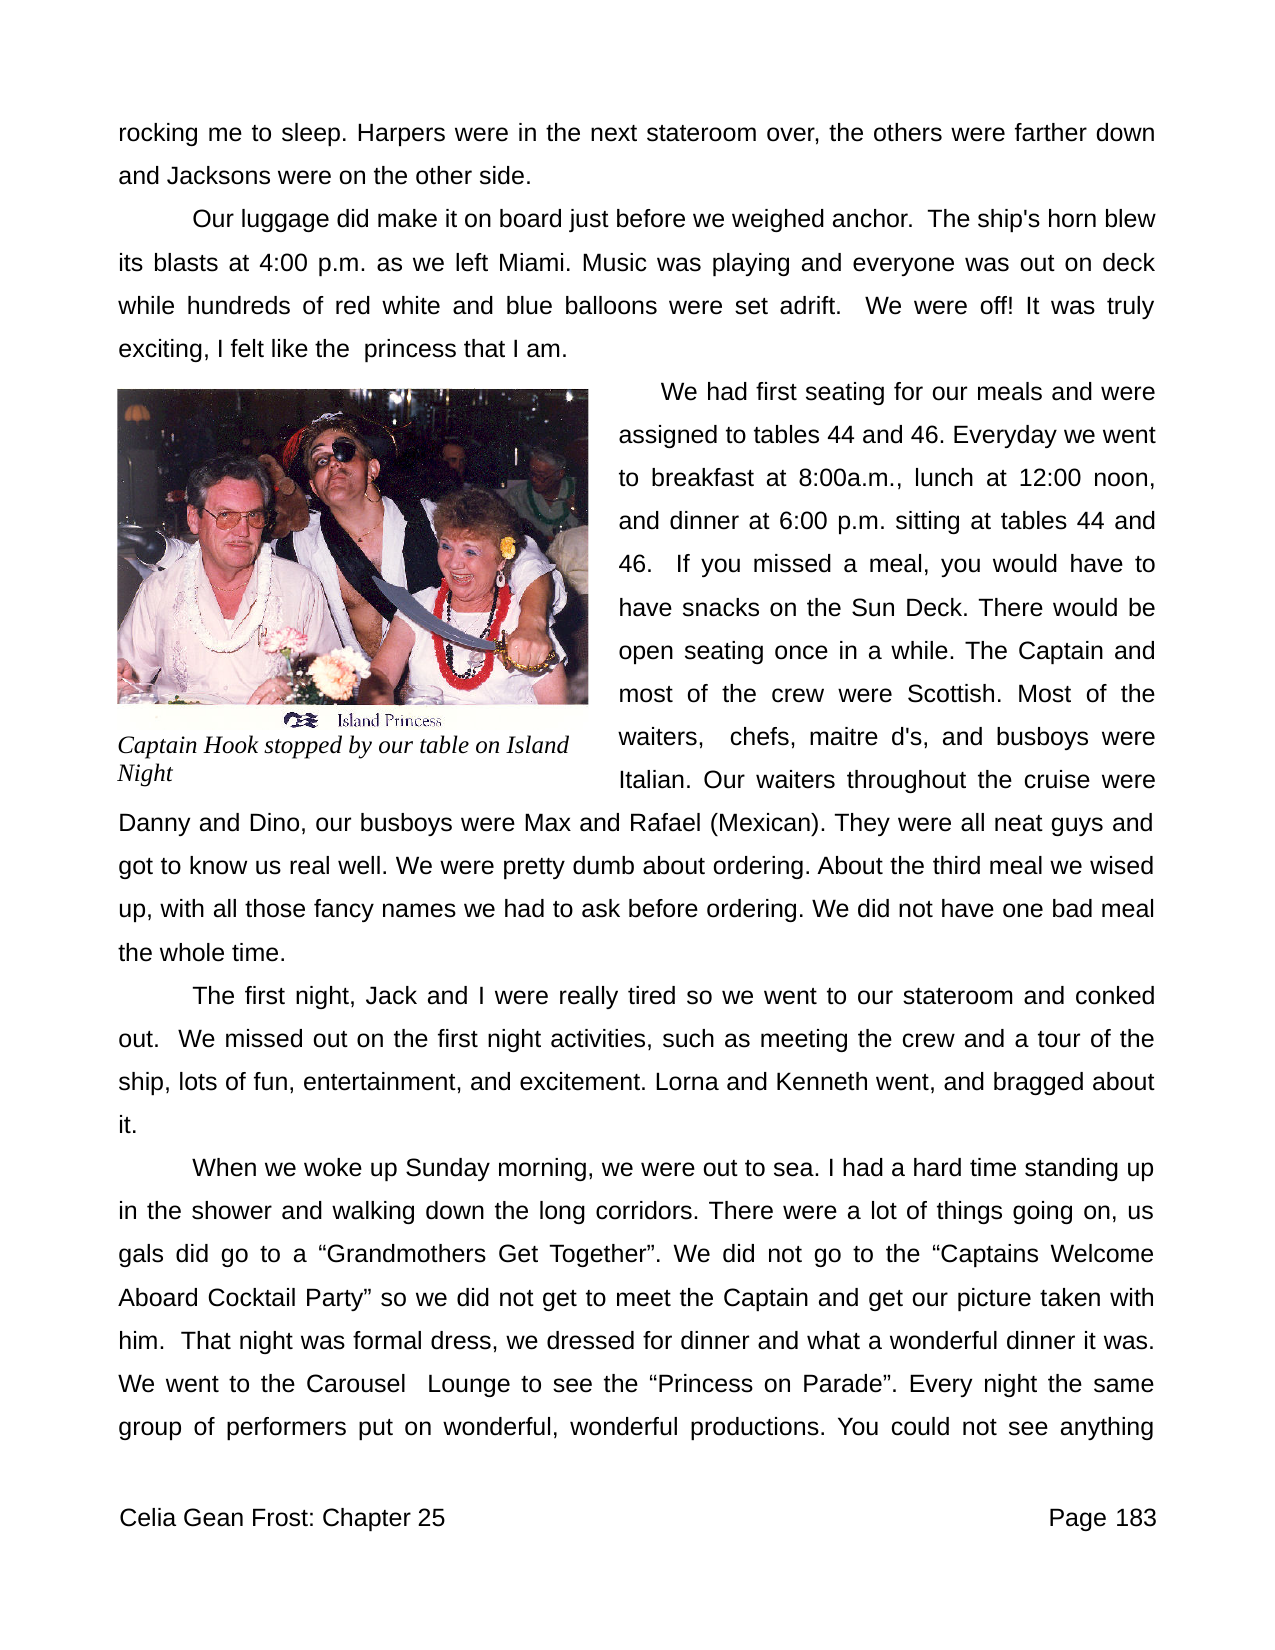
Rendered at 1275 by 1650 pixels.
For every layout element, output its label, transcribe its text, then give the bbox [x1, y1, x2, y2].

text Our luggage did make it on board just before we weighed anchor. The ship's horn blew its blasts at 4:00 p.m. as we left Miami. Music was playing and everyone was out on deck while hundreds of red white and blue balloons were set adrift. We were off! It was truly exciting, I felt like the princess that I am. [118, 204, 1157, 362]
text When we woke up Sunday morning, we were out to sea. I had a hard time standing up in the shower and walking down the long corridors. There were a lot of things going on, us gals did go to a “Grandmothers Get Together”. We did not go to the “Captains Welcome Aboard Cocktail Party” so we did not get to meet the Captain and get our picture taken with him. That night was formal dress, we dressed for dinner and what a wonderful dinner it was. We went to the Carousel Lounge to see the “Princess on Parade”. Every night the same group of performers put on wonderful, wonderful productions. You could not see anything [118, 1153, 1157, 1441]
text Captain Hook stopped by our table on Island Night [117, 730, 588, 787]
text rocking me to sleep. Harpers were in the next stateroom over, the others were farther down and Jacksons were on the other side. [118, 118, 1157, 190]
text We had first seating for our meals and were assigned to tables 44 and 46. Everyday we went to breakfast at 8:00a.m., lunch at 12:00 noon, and dinner at 6:00 p.m. sitting at tables 44 and 46. If you missed a meal, you would have to have snacks on the Sun Deck. There would be open seating once in a while. The Captain and most of the crew were Scottish. Most of the waiters, chefs, maitre d's, and busboys were Italian. Our waiters throughout the cruise were Danny and Dino, our busboys were Max and Rafael (Mexican). They were all neat guys and got to know us real well. We were pretty dumb about ordering. About the third meal we wised up, with all those fancy names we had to ask before ordering. We did not have one bad meal the whole time. [117, 376, 1157, 966]
text The first night, Jack and I were really tired so we went to our stateroom and conked out. We missed out on the first night activities, such as meeting the crew and a tour of the ship, lots of fun, entertainment, and excitement. Lorna and Kenneth went, and bragged about it. [118, 981, 1157, 1139]
picture [117, 388, 589, 730]
